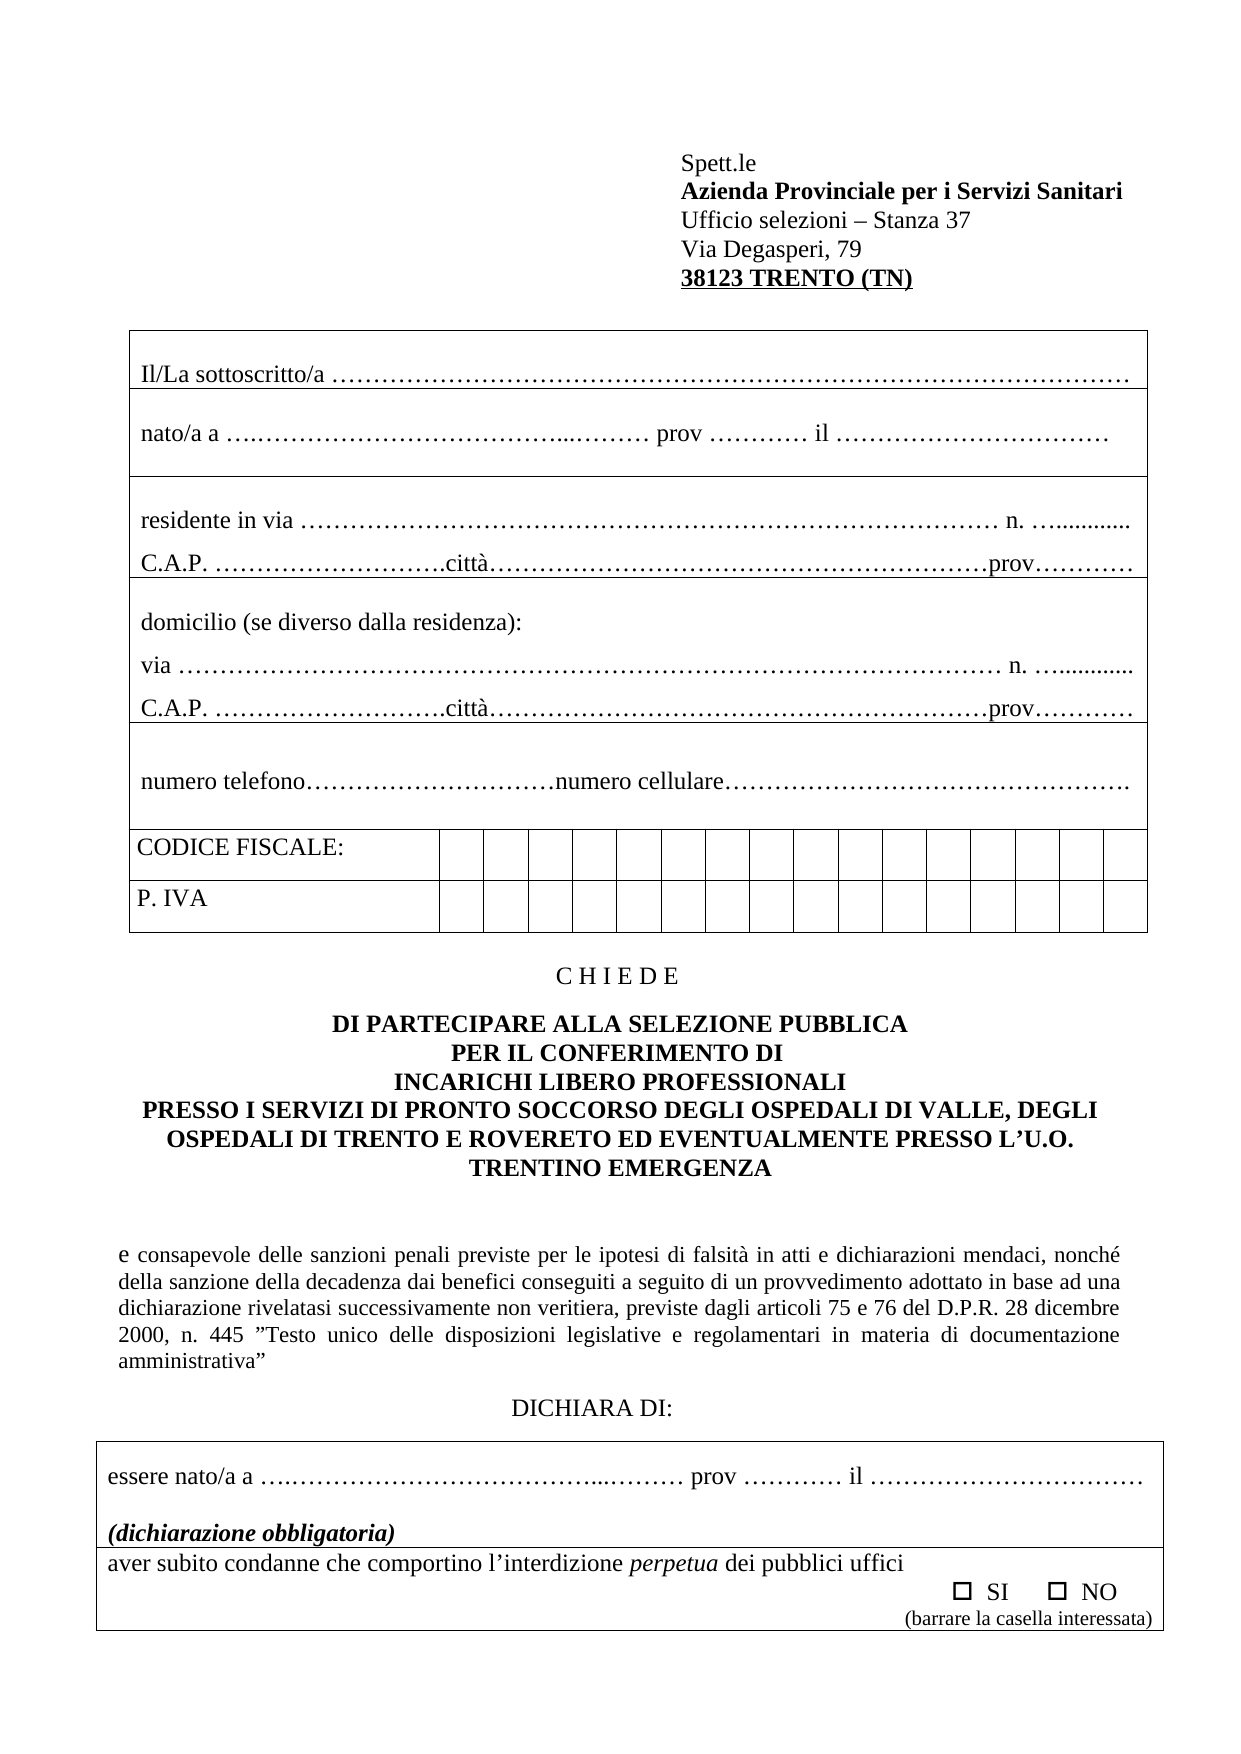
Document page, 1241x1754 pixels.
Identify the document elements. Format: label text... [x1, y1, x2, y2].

table_cell P. IVA [130, 881, 439, 932]
table_cell [927, 830, 970, 880]
text INCARICHI LIBERO PROFESSIONALI [118, 1067, 1122, 1096]
table_cell [883, 830, 926, 880]
table_cell nato/a a ….………………………………...……… prov ………… il …………………………… [130, 389, 1147, 476]
text Azienda Provinciale per i Servizi Sanitari [681, 176, 1131, 205]
table_cell [440, 881, 483, 932]
text PRESSO I SERVIZI DI PRONTO SOCCORSO DEGLI OSPEDALI DI VALLE, DEGLI OSPEDALI DI TRENTO E ROVERETO ED EVENTUALMENTE PRESSO L’U.O. TRENTINO EMERGENZA [118, 1096, 1122, 1182]
table_header Il/La sottoscritto/a …………………………………………………………………………………… [130, 331, 1147, 388]
table_cell CODICE FISCALE: [130, 830, 439, 880]
table_cell [706, 881, 749, 932]
text PER IL CONFERIMENTO DI [118, 1038, 1122, 1067]
table_cell [73, 1547, 96, 1629]
table_cell residente in via ………………………………………………………………………… n. …............ C.A.P. ……………………….città……………………………………………………prov………… [130, 477, 1147, 577]
text e consapevole delle sanzioni penali previste per le ipotesi di falsità in atti e dichiarazioni mendaci, nonché della sanzione della decadenza dai benefici conseguiti a seguito di un provvedimento adottato in base ad una dichiarazione rivelatasi successivamente non veritiera, previste dagli articoli 75 e 76 del D.P.R. 28 dicembre 2000, n. 445 ”Testo unico delle disposizioni legislative e regolamentari in materia di documentazione amministrativa” [118, 1239, 1122, 1373]
text DICHIARA DI: [62, 1393, 1122, 1421]
text 38123 TRENTO (TN) [681, 263, 1122, 291]
table_cell [440, 830, 483, 880]
table_cell [750, 881, 793, 932]
table_cell [883, 881, 926, 932]
table_cell [706, 830, 749, 880]
table_header essere nato/a a ….………………………………...……… prov ………… il …………………………… (dichiarazione obbligatoria) [97, 1442, 1163, 1547]
table_cell aver subito condanne che comportino l’interdizione perpetua dei pubblici uffici  SI  NO (barrare la casella interessata) [97, 1548, 1163, 1629]
table_cell [1060, 881, 1103, 932]
table_cell [617, 830, 661, 880]
table_cell [1016, 881, 1059, 932]
table_cell [573, 830, 616, 880]
table_cell [662, 830, 705, 880]
table_cell [617, 881, 661, 932]
table_cell [750, 830, 793, 880]
table_cell [1104, 830, 1147, 880]
table_cell [662, 881, 705, 932]
table_cell [794, 881, 838, 932]
table_cell numero telefono…………………………numero cellulare…………………………………………. [130, 723, 1147, 828]
table_cell [529, 830, 572, 880]
text DI PARTECIPARE ALLA SELEZIONE PUBBLICA [118, 1009, 1122, 1038]
table_cell [573, 881, 616, 932]
table_cell [484, 830, 528, 880]
table_cell [839, 881, 882, 932]
text Spett.le [681, 148, 1122, 176]
table_cell [839, 830, 882, 880]
table_cell [484, 881, 528, 932]
table_cell [1016, 830, 1059, 880]
table_cell [794, 830, 838, 880]
text Ufficio selezioni – Stanza 37 [681, 205, 1122, 234]
text Via Degasperi, 79 [681, 234, 1122, 263]
table_cell domicilio (se diverso dalla residenza): via ……………………………………………………………………………………… n. …............ C.A.P. ……………………….città……………………………………………………prov………… [130, 578, 1147, 722]
table_cell [927, 881, 970, 932]
table_cell [971, 881, 1015, 932]
table_cell [529, 881, 572, 932]
text C H I E D E [118, 961, 1122, 990]
table_cell [1104, 881, 1147, 932]
table_header [73, 1441, 96, 1547]
table_cell [971, 830, 1015, 880]
table_cell [1060, 830, 1103, 880]
